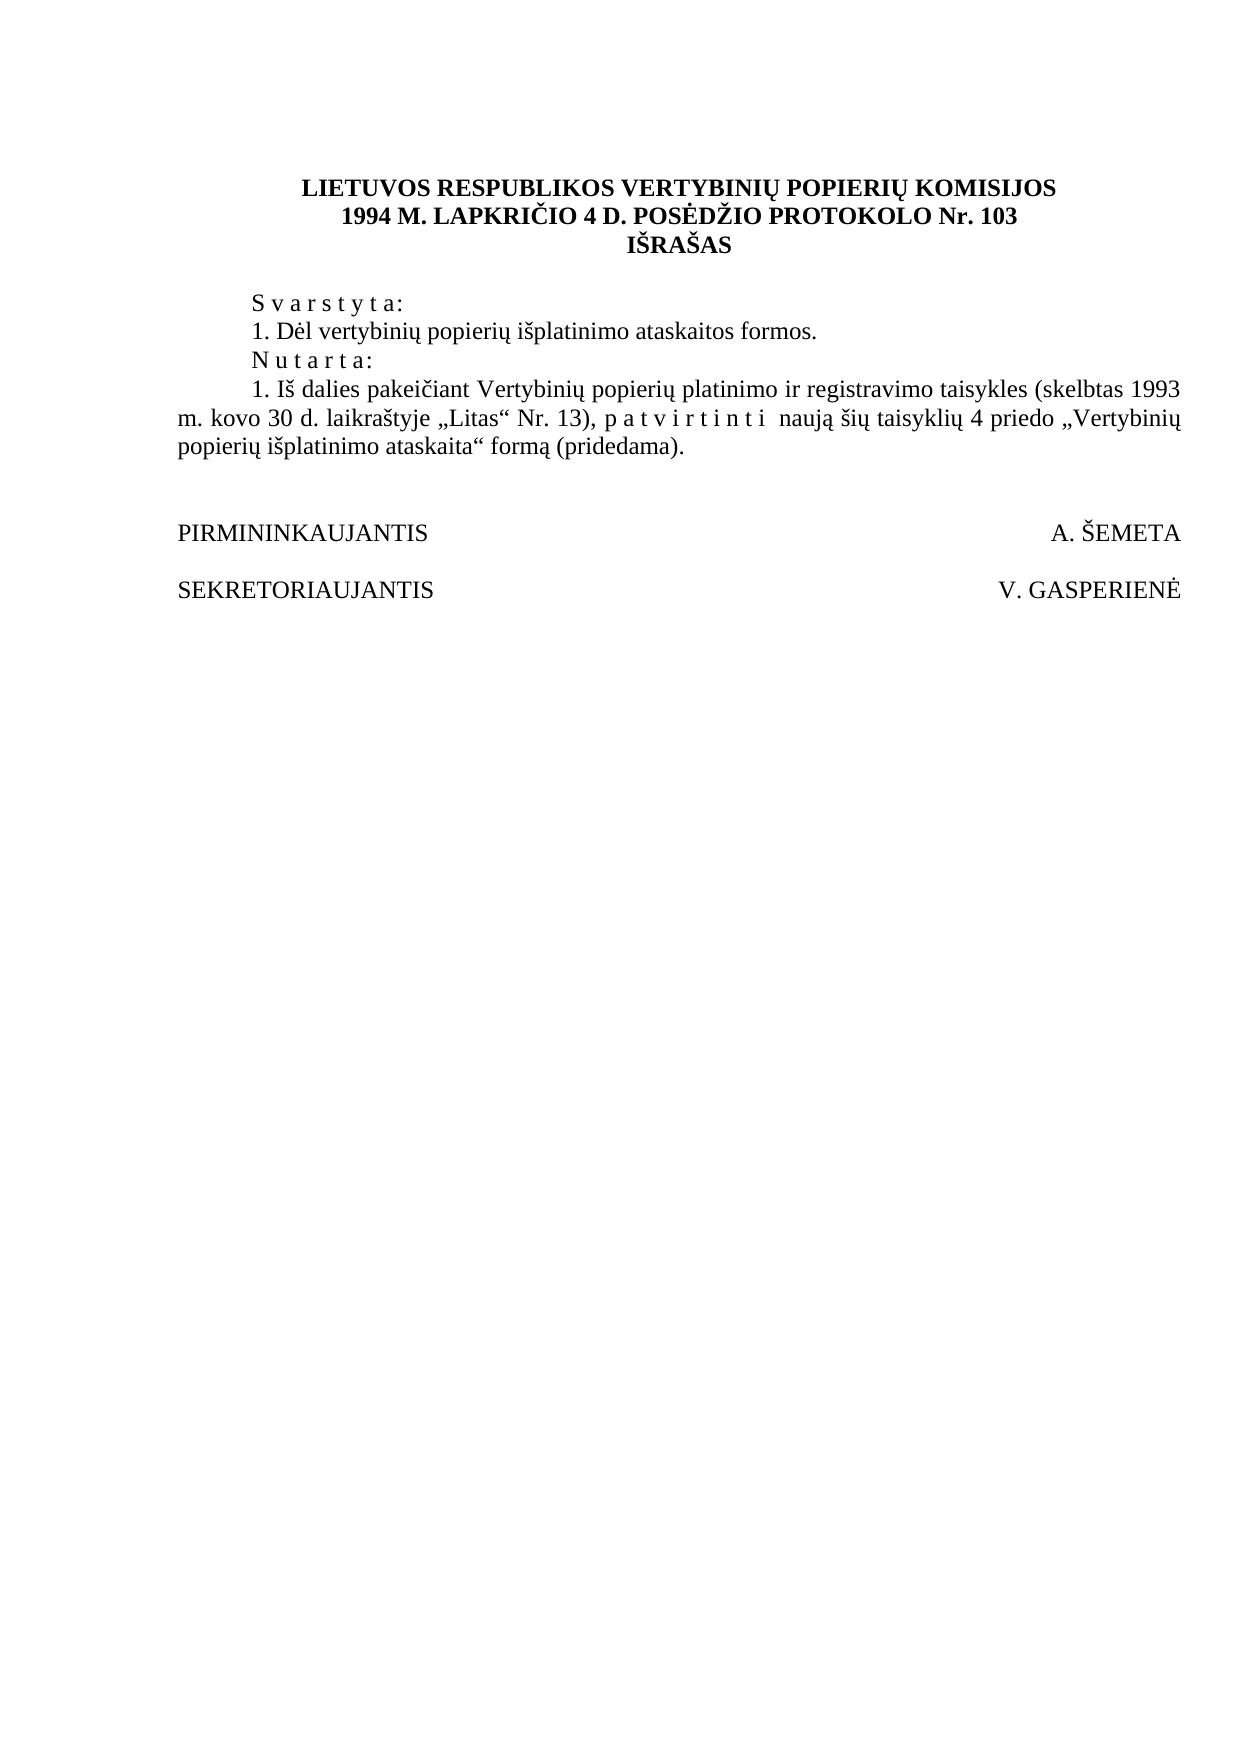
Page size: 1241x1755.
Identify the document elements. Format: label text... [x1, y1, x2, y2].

text 1. Iš dalies pakeičiant Vertybinių popierių platinimo ir registravimo taisykles (skelbtas 1993 m. kovo 30 d. laikraštyje „Litas“ Nr. 13), patvirtinti naują šių taisyklių 4 priedo „Vertybinių popierių išplatinimo ataskaita“ formą (pridedama). [177, 374, 1181, 460]
text Nutarta: [177, 345, 1181, 374]
text PIRMININKAUJANTIS A. ŠEMETA [177, 518, 1181, 546]
text 1994 M. LAPKRIČIO 4 D. POSĖDŽIO PROTOKOLO Nr. 103 [177, 201, 1181, 230]
text Svarstyta: [177, 288, 1181, 316]
text LIETUVOS RESPUBLIKOS VERTYBINIŲ POPIERIŲ KOMISIJOS [177, 173, 1181, 201]
text SEKRETORIAUJANTIS V. GASPERIENĖ [177, 575, 1181, 604]
text 1. Dėl vertybinių popierių išplatinimo ataskaitos formos. [177, 316, 1181, 345]
text IŠRAŠAS [177, 230, 1181, 259]
